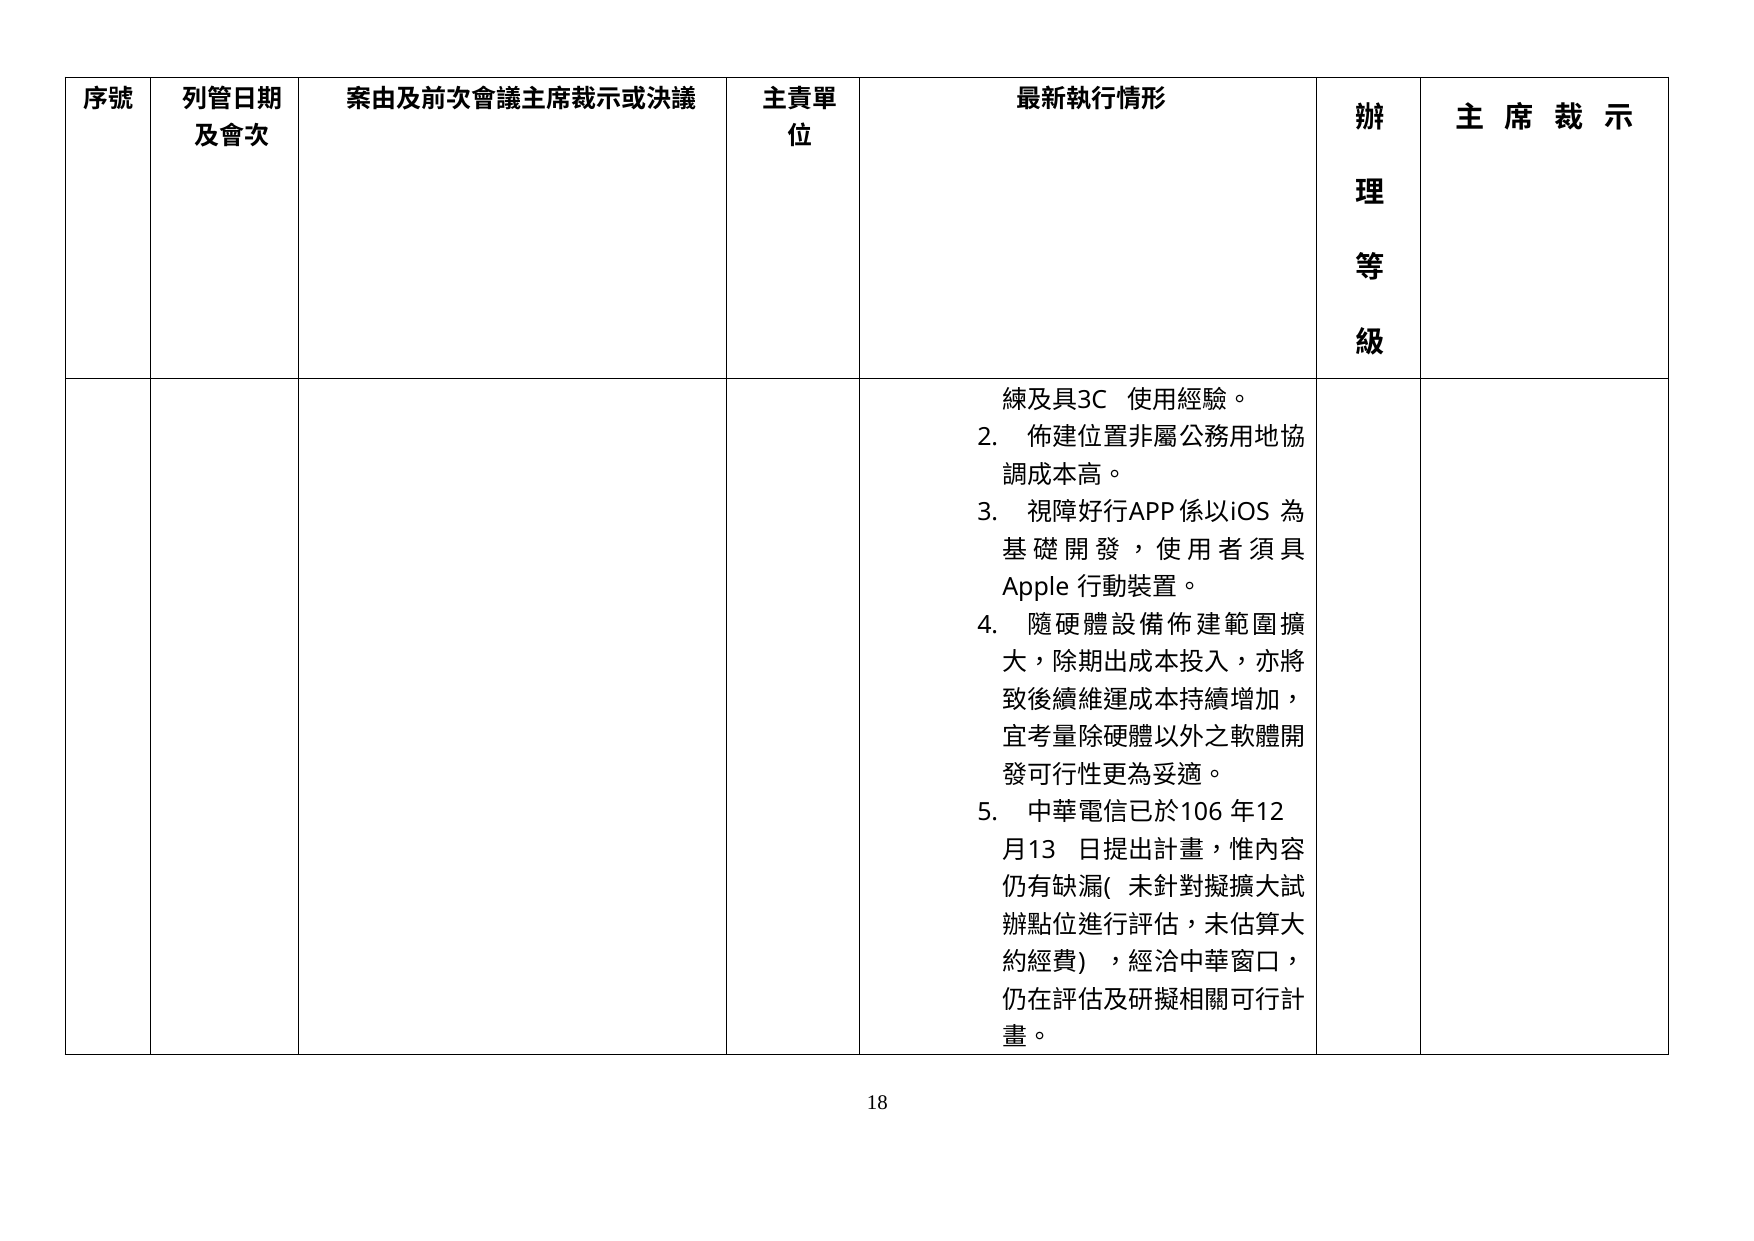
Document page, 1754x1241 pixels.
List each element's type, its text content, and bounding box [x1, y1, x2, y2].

table_cell [151, 379, 298, 1054]
table_header 最新執行情形 [860, 78, 1316, 378]
table_header 列管日期及會次 [151, 78, 298, 378]
table_header 主責單位 [727, 78, 859, 378]
table_cell [727, 379, 859, 1054]
table_header 辦理等級 [1317, 78, 1420, 378]
table_cell 案由:針對「視障者行的權益」案，提請討論。 決議(106.09.26第2屆第2次大會)： 請建管處於2周內就相關法規針對建築基地退縮空間裝設路阻之後續處理方式進行了解，並與社會局身障科研商後，將辦理方向回復提案委員。 請交工處主責辦理敦化北路155巷設置交通號誌會勘，邀請相關局處、提案委員及視障者參與；另於運輸研究所開會後，於下次會議報告三民健康路口交通號誌安裝(s-beacon )實驗成果。 請公運處就下列三處視障者較常使用路段設置(s-beacon)，於下次會議報告施作成果： （一） 中山北路-雙連教會行人通行道 （二） 身心障礙服務中心 （三） 市立圖書館啟明分館 [299, 379, 726, 1054]
table_header 序號 [66, 78, 150, 378]
table_header 案由及前次會議主席裁示或決議 [299, 78, 726, 378]
table_cell [1421, 379, 1668, 1054]
table_cell 建築管理工程處 經查案址涉違反公寓大廈管理條例第16條第2項規定，已於106年11月7日發函（文號：北市都建字第10632885500號）該管理委員會限期陳述意見；倘未改善或不提出陳述書者，後續將依公寓大廈管理條例第49條第1項第4款之規定處罰鍰新臺幣4萬元以上20萬元以下罰鍰並限期自行改善，逾期未改善將依同條例第49條規定連續處罰。 交通管理工程處 本處於106年11月14日電洽及電子郵件詢問邱委員滿艷及楊委員瑞玲辦理會勘時間，楊委員表示11月份不便出席，另因該2位 委員表示需共同出席與會，故已與該2委員訂於106年12月12日辦理會勘，本處並於106年11月20日北市交工規字第10632476600號函發開會通知單邀請該2委員及相關單位辦理啟明分館沿街巷道無障礙設施檢視現場會勘，並邀請啟明分館一同出席。 106年9月13日已於三民路與健康路口安裝智慧有聲號誌試辦，目前尚觀察硬體設施運作情形，APP部分廠商尚在開發測試。 公共運輸處 106年11月3日發文向社會局說明本處處理方向: 本處所辦理視障好行計畫已進入保固期，若需 額外佈建設備，無法逕為納入該案辦理。 視障好行試辦期間尚有下列議題待解決: 視障者須接受定向行動訓練及具3C使用經驗。 佈建位置非屬公務用地協調成本高。 視障好行APP係以iOS為基礎開發，使用者須具Apple行動裝置。 隨硬體設備佈建範圍擴大，除期出成本投入，亦將致後續維運成本持續增加，宜考量除硬體以外之軟體開發可行性更為妥適。 中華電信已於106年12月13日提出計畫，惟內容仍有缺漏(未針對擬擴大試辦點位進行評估，未估算大約經費)，經洽中華窗口，仍在評估及研擬相關可行計畫。 另社會局先前告知中華電信有意願無償佈建Beacon等相關設備，其為向經濟部工業局申請補助計畫以試辦成效，委託其建置仍須支付經費，並非無償；另前項補助計畫係為中華電信與開發｢語音隨身助理｣APP團隊合作，參與成員有視障工程師，較能貼近視障者實際需求，且亦有Andriod版本。 建議與中華電信洽談語音隨身助理合作案可行性，以軟體研發角度輔助，建立視障者友善交通環境。 預計106年11月22日開會研商可 行技術方案。 [860, 379, 1316, 1054]
table_header 主席裁示 [1421, 78, 1668, 378]
table_cell [1317, 379, 1420, 1054]
table_cell [66, 379, 150, 1054]
